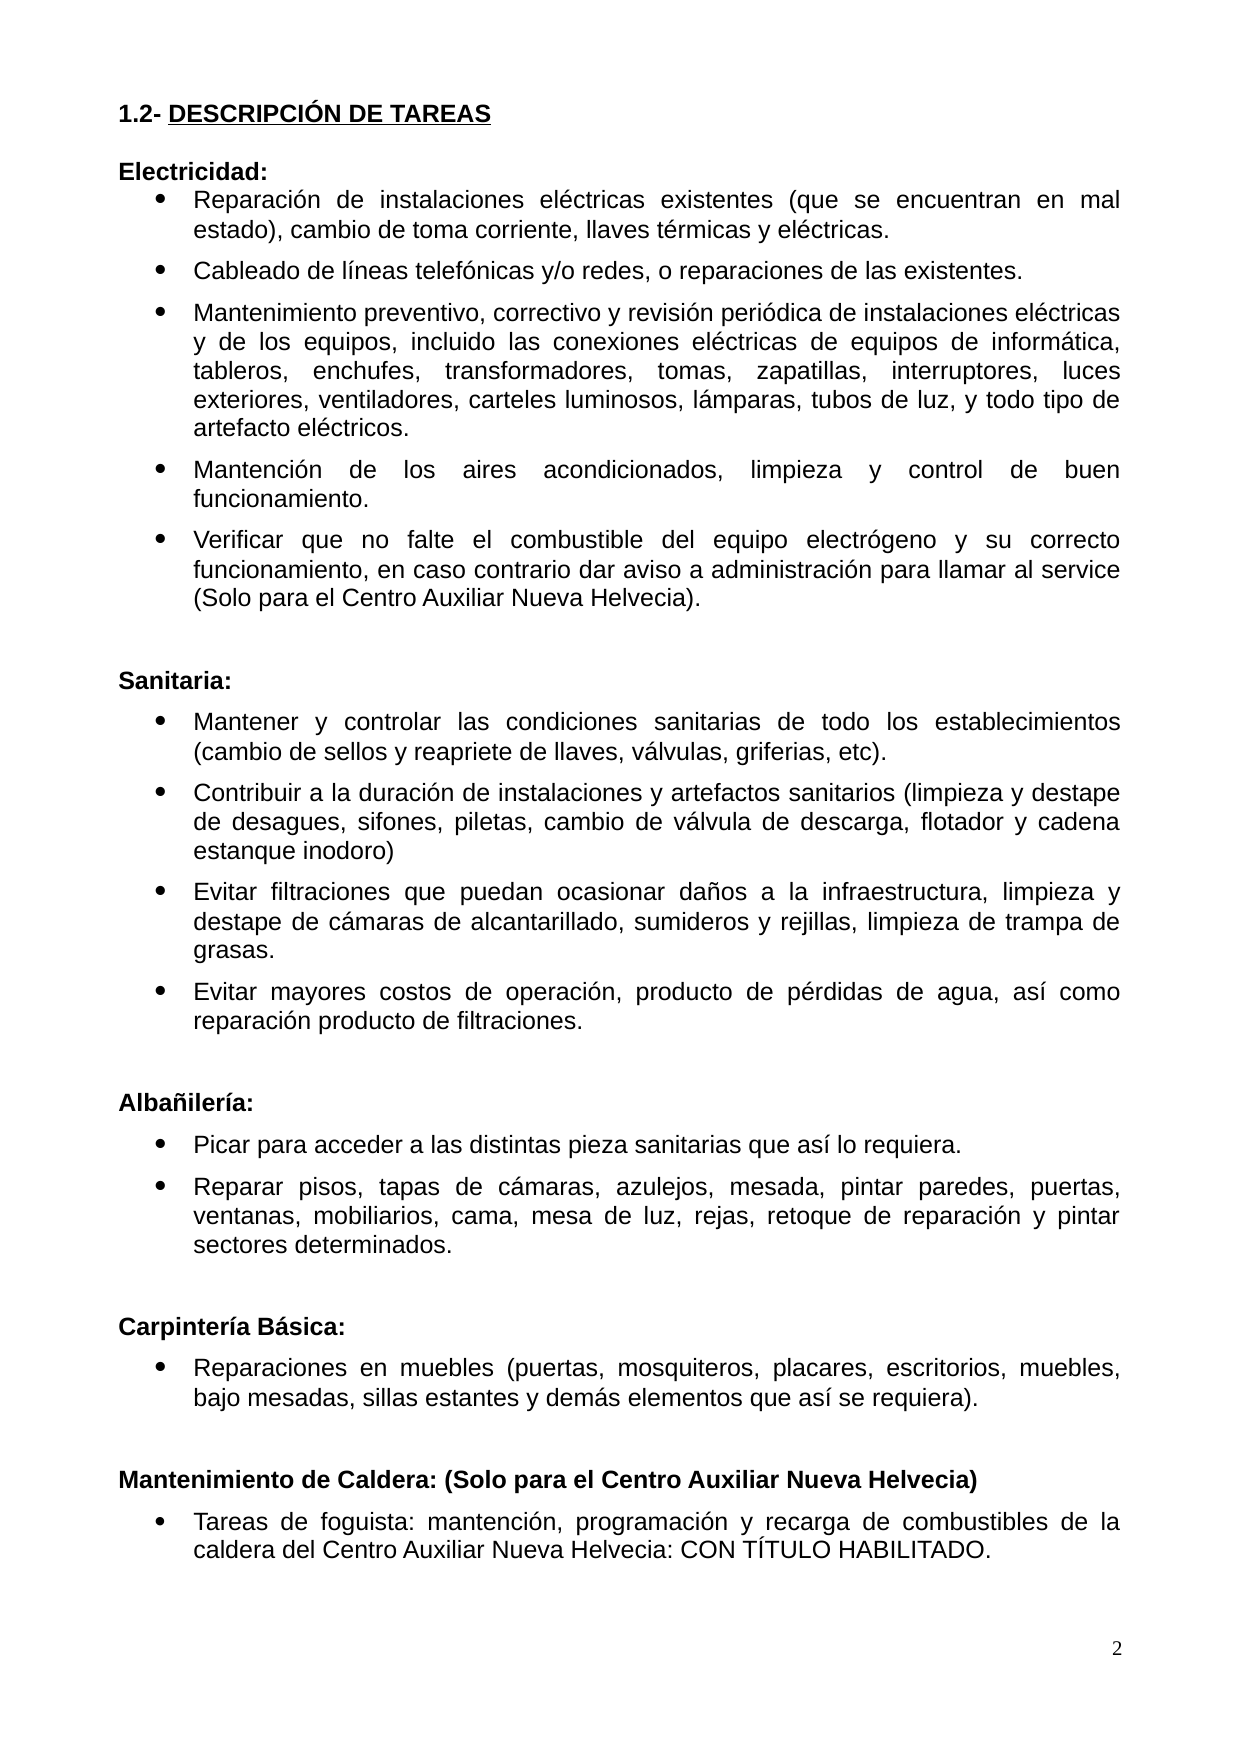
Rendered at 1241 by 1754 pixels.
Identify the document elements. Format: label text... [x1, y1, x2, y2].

list Evitar mayores costos de operación, producto de pérdidas de agua, así como reparación producto de filtraciones. [156, 977, 1122, 1035]
list Cableado de líneas telefónicas y/o redes, o reparaciones de las existentes. [156, 256, 1122, 285]
text 1.2- DESCRIPCIÓN DE TAREAS [118, 99, 1122, 128]
list Evitar filtraciones que puedan ocasionar daños a la infraestructura, limpieza y destape de cámaras de alcantarillado, sumideros y rejillas, limpieza de trampa de grasas. [156, 877, 1122, 964]
text Mantenimiento de Caldera: (Solo para el Centro Auxiliar Nueva Helvecia) [118, 1465, 1122, 1494]
text Carpintería Básica: [118, 1312, 1122, 1341]
list Reparar pisos, tapas de cámaras, azulejos, mesada, pintar paredes, puertas, ventanas, mobiliarios, cama, mesa de luz, rejas, retoque de reparación y pintar sectores determinados. [156, 1172, 1122, 1258]
list Mantener y controlar las condiciones sanitarias de todo los establecimientos (cambio de sellos y reapriete de llaves, válvulas, griferias, etc). [156, 707, 1122, 765]
list Tareas de foguista: mantención, programación y recarga de combustibles de la caldera del Centro Auxiliar Nueva Helvecia: CON TÍTULO HABILITADO. [156, 1507, 1122, 1564]
text Albañilería: [118, 1088, 1122, 1117]
list Verificar que no falte el combustible del equipo electrógeno y su correcto funcionamiento, en caso contrario dar aviso a administración para llamar al service (Solo para el Centro Auxiliar Nueva Helvecia). [156, 525, 1122, 612]
list Mantención de los aires acondicionados, limpieza y control de buen funcionamiento. [156, 455, 1122, 513]
text Sanitaria: [118, 666, 1122, 695]
list Contribuir a la duración de instalaciones y artefactos sanitarios (limpieza y destape de desagues, sifones, piletas, cambio de válvula de descarga, flotador y cadena estanque inodoro) [156, 778, 1122, 865]
list Reparación de instalaciones eléctricas existentes (que se encuentran en mal estado), cambio de toma corriente, llaves térmicas y eléctricas. [156, 185, 1122, 243]
list Mantenimiento preventivo, correctivo y revisión periódica de instalaciones eléctricas y de los equipos, incluido las conexiones eléctricas de equipos de informática, tableros, enchufes, transformadores, tomas, zapatillas, interruptores, luces exteriores, ventiladores, carteles luminosos, lámparas, tubos de luz, y todo tipo de artefacto eléctricos. [156, 298, 1122, 442]
list Reparaciones en muebles (puertas, mosquiteros, placares, escritorios, muebles, bajo mesadas, sillas estantes y demás elementos que así se requiera). [156, 1353, 1122, 1412]
text Electricidad: [118, 157, 1122, 185]
list Picar para acceder a las distintas pieza sanitarias que así lo requiera. [156, 1130, 1122, 1159]
